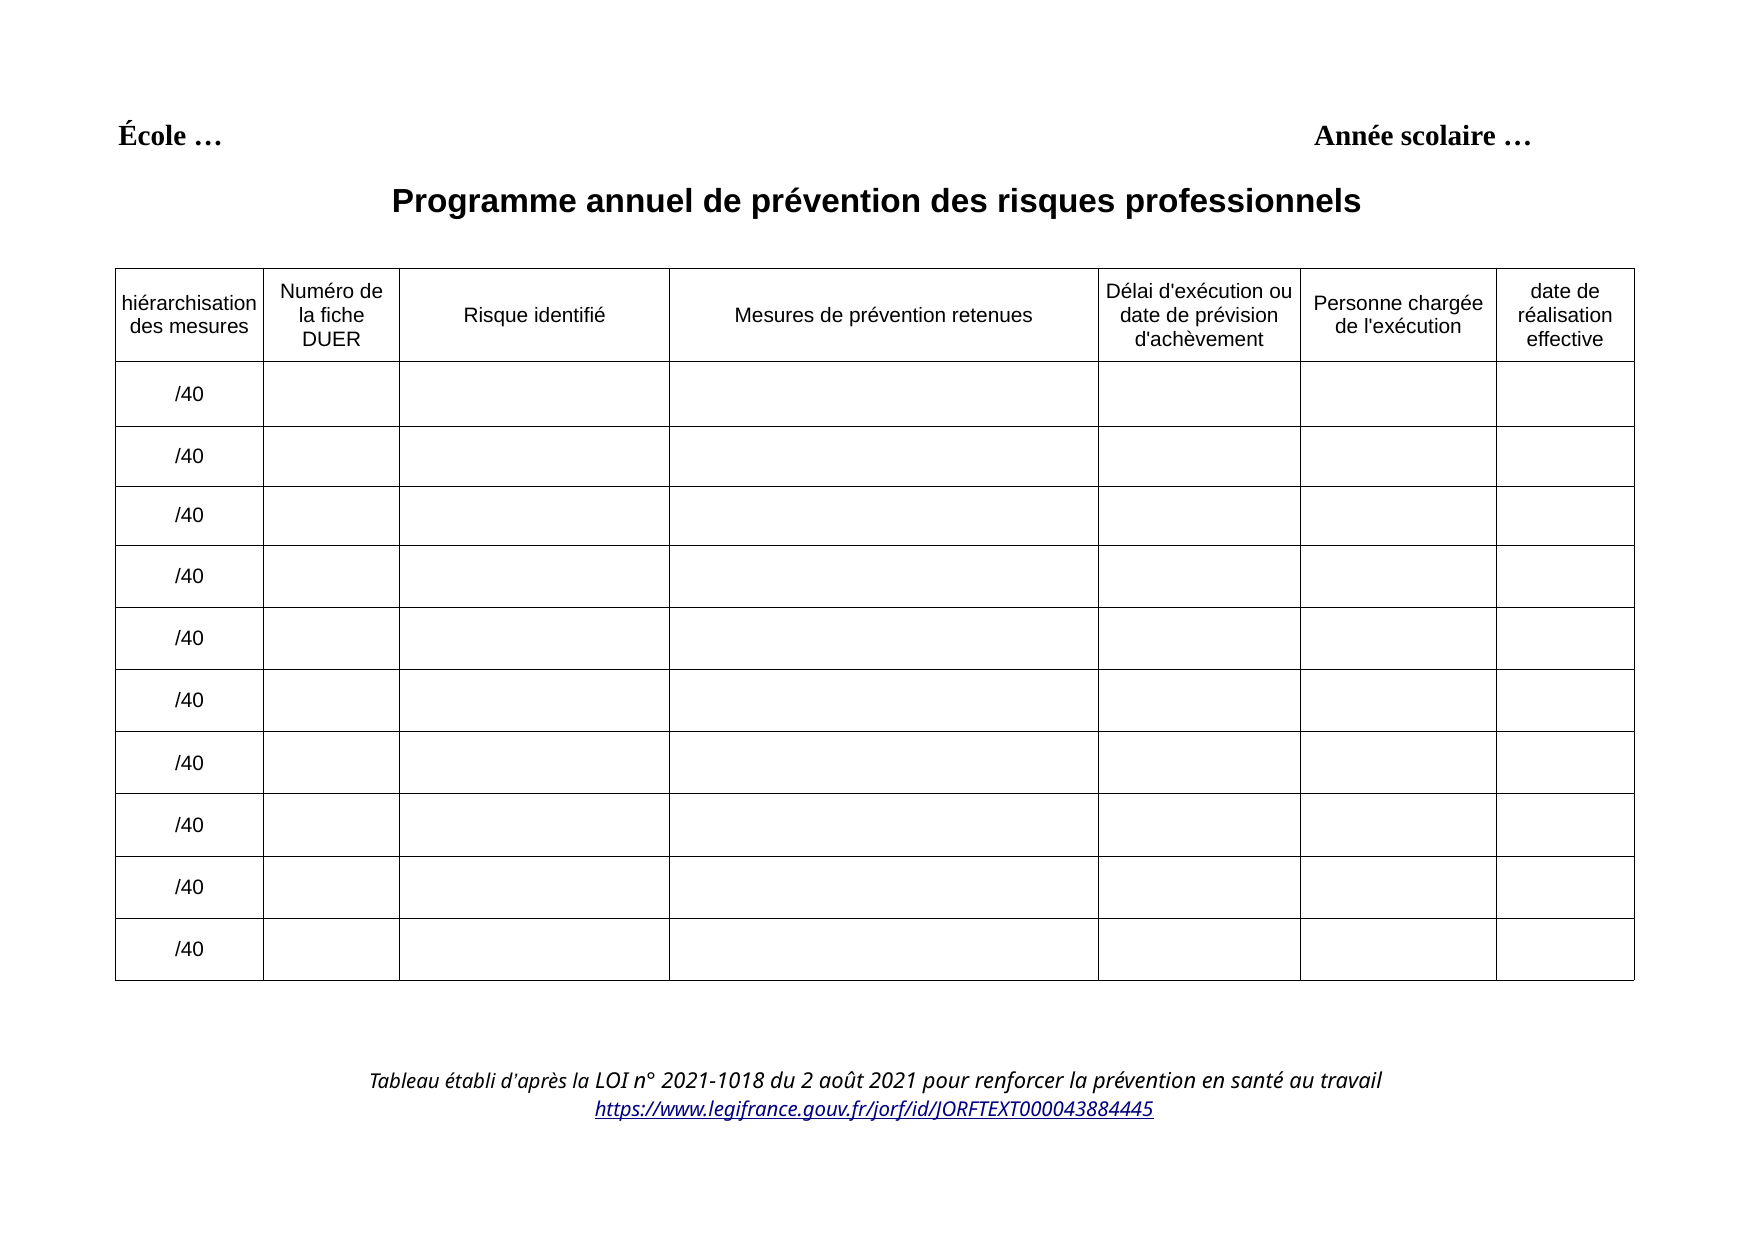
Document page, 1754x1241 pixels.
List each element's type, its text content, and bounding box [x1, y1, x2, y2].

table_cell [1099, 546, 1300, 607]
table_cell [1301, 362, 1496, 426]
table_cell [670, 546, 1098, 607]
table_cell [264, 919, 399, 980]
table_cell /40 [116, 732, 263, 793]
table_cell [1301, 732, 1496, 793]
table_cell /40 [116, 919, 263, 980]
table_cell /40 [116, 362, 263, 426]
table_cell [400, 487, 669, 544]
table_cell /40 [116, 546, 263, 607]
table_cell [1099, 487, 1300, 544]
table_cell [264, 608, 399, 669]
table_cell [400, 546, 669, 607]
table_cell [1099, 732, 1300, 793]
table_cell [1301, 919, 1496, 980]
table_cell [1497, 608, 1634, 669]
table_cell [400, 670, 669, 731]
table_header date de réalisation effective [1497, 269, 1634, 361]
table_header hiérarchisation des mesures [116, 269, 263, 361]
table_cell [1497, 487, 1634, 544]
table_cell [1099, 362, 1300, 426]
text Programme annuel de prévention des risques professionnels [118, 181, 1636, 219]
table_cell [670, 608, 1098, 669]
table_header Risque identifié [400, 269, 669, 361]
table_cell [264, 546, 399, 607]
table_cell /40 [116, 794, 263, 856]
table_cell [400, 608, 669, 669]
table_header Personne chargée de l'exécution [1301, 269, 1496, 361]
table_cell /40 [116, 608, 263, 669]
table_cell [1301, 670, 1496, 731]
table_cell [400, 732, 669, 793]
table_cell [670, 794, 1098, 856]
table_cell [264, 670, 399, 731]
table_cell [1497, 670, 1634, 731]
table_cell /40 [116, 670, 263, 731]
table_cell [1301, 487, 1496, 544]
table_cell [1099, 794, 1300, 856]
table_cell [400, 919, 669, 980]
table_cell [1497, 362, 1634, 426]
table_cell [1099, 857, 1300, 918]
table_cell [1497, 919, 1634, 980]
table_header Numéro de la fiche DUER [264, 269, 399, 361]
table_cell [670, 487, 1098, 544]
table_cell [264, 794, 399, 856]
table_cell [1301, 857, 1496, 918]
table_header Délai d'exécution ou date de prévision d'achèvement [1099, 269, 1300, 361]
table_cell [1099, 670, 1300, 731]
table_cell [1497, 732, 1634, 793]
table_cell [264, 362, 399, 426]
table_cell [1497, 857, 1634, 918]
table_cell [1497, 794, 1634, 856]
table_cell [1099, 608, 1300, 669]
table_cell [400, 362, 669, 426]
table_cell [1497, 427, 1634, 486]
table_header Mesures de prévention retenues [670, 269, 1098, 361]
table_cell [670, 362, 1098, 426]
table_cell [670, 670, 1098, 731]
table_cell [1099, 427, 1300, 486]
table_cell /40 [116, 487, 263, 544]
table_cell /40 [116, 427, 263, 486]
table_cell [264, 732, 399, 793]
table_cell [1301, 608, 1496, 669]
table_cell [670, 857, 1098, 918]
table_cell [1099, 919, 1300, 980]
table_cell /40 [116, 857, 263, 918]
table_cell [1301, 546, 1496, 607]
table_cell [264, 427, 399, 486]
table_cell [400, 857, 669, 918]
table_cell [670, 919, 1098, 980]
table_cell [1301, 427, 1496, 486]
table_cell [264, 857, 399, 918]
table_cell [670, 732, 1098, 793]
table_cell [400, 427, 669, 486]
table_cell [1497, 546, 1634, 607]
table_cell [1301, 794, 1496, 856]
table_cell [400, 794, 669, 856]
table_cell [264, 487, 399, 544]
table_cell [670, 427, 1098, 486]
